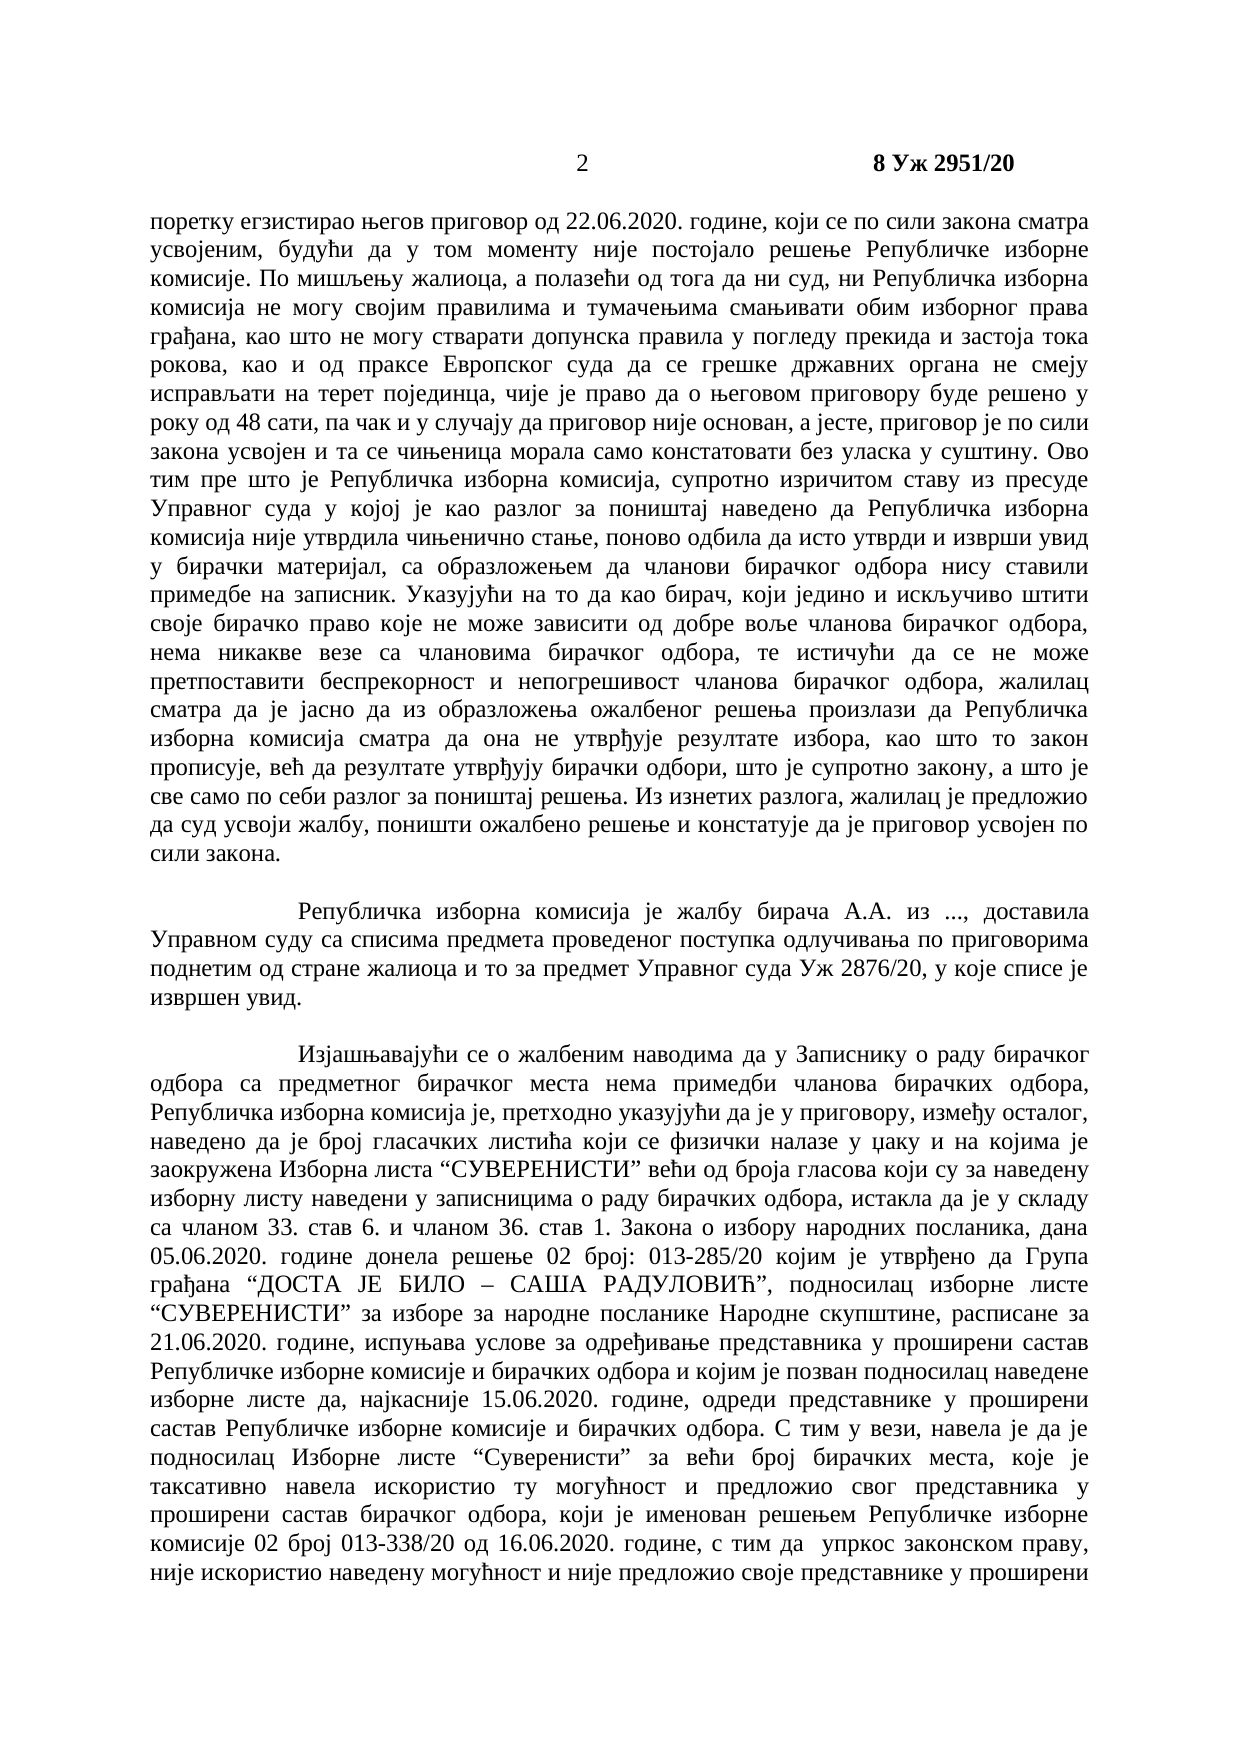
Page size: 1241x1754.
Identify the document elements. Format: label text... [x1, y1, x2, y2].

text поретку егзистирао његов приговор од 22.06.2020. године, који се по сили закона сматра усвојеним, будући да у том моменту није постојало решење Републичке изборне комисије. По мишљењу жалиоца, а полазећи од тога да ни суд, ни Републичка изборна комисија не могу својим правилима и тумачењима смањивати обим изборног права грађана, као што не могу стварати допунска правила у погледу прекида и застоја тока рокова, као и од праксе Европског суда да се грешке државних органа не смеју исправљати на терет појединца, чије је право да о његовом приговору буде решено у року од 48 сати, па чак и у случају да приговор није основан, а јесте, приговор је по сили закона усвојен и та се чињеница морала само констатовати без уласка у суштину. Ово тим пре што је Републичка изборна комисија, супротно изричитом ставу из пресуде Управног суда у којој је као разлог за поништај наведено да Републичка изборна комисија није утврдила чињенично стање, поново одбила да исто утврди и изврши увид у бирачки материјал, са образложењем да чланови бирачког одбора нису ставили примедбе на записник. Указујући на то да као бирач, који једино и искључиво штити своје бирачко право које не може зависити од добре воље чланова бирачког одбора, нема никакве везе са члановима бирачког одбора, те истичући да се не може претпоставити беспрекорност и непогрешивост чланова бирачког одбора, жалилац сматра да је јасно да из образложења ожалбеног решења произлази да Републичка изборна комисија сматра да она не утврђује резултате избора, као што то закон прописује, већ да резултате утврђују бирачки одбори, што је супротно закону, а што је све само по себи разлог за поништај решења. Из изнетих разлога, жалилац је предложио да суд усвоји жалбу, поништи ожалбено решење и констатује да је приговор усвојен по сили закона. [150, 206, 1090, 867]
text Републичка изборна комисија је жалбу бирача A.A. из ..., доставила Управном суду са списима предмета проведеног поступка одлучивања по приговорима поднетим од стране жалиоца и то за предмет Управног суда Уж 2876/20, у које списе је извршен увид. [150, 896, 1090, 1011]
text Изјашњавајући се о жалбеним наводима да у Записнику о раду бирачког одбора са предметног бирачког места нема примедби чланова бирачких одбора, Републичка изборна комисија је, претходно указујући да је у приговору, између осталог, наведено да је број гласачких листића који се физички налазе у џаку и на којима је заокружена Изборна листа “СУВЕРЕНИСТИ” већи од броја гласова који су за наведену изборну листу наведени у записницима о раду бирачких одбора, истакла да је у складу са чланом 33. став 6. и чланом 36. став 1. Закона о избору народних посланика, дана 05.06.2020. године донела решење 02 број: 013-285/20 којим је утврђено да Група грађана “ДОСТА ЈЕ БИЛО – САША РАДУЛОВИЋ”, подносилац изборне листе “СУВЕРЕНИСТИ” за изборе за народне посланике Народне скупштине, расписане за 21.06.2020. године, испуњава услове за одређивање представника у проширени састав Републичке изборне комисије и бирачких одбора и којим је позван подносилац наведене изборне листе да, најкасније 15.06.2020. године, одреди представнике у проширени састав Републичке изборне комисије и бирачких одбора. С тим у вези, навела је да је подносилац Изборне листе “Суверенисти” за већи број бирачких места, које је таксативно навела искористио ту могућност и предложио свог представника у проширени састав бирачког одбора, који је именован решењем Републичке изборне комисије 02 број 013-338/20 од 16.06.2020. године, с тим да упркос законском праву, није искористио наведену могућност и није предложио своје представнике у проширени [150, 1039, 1090, 1586]
